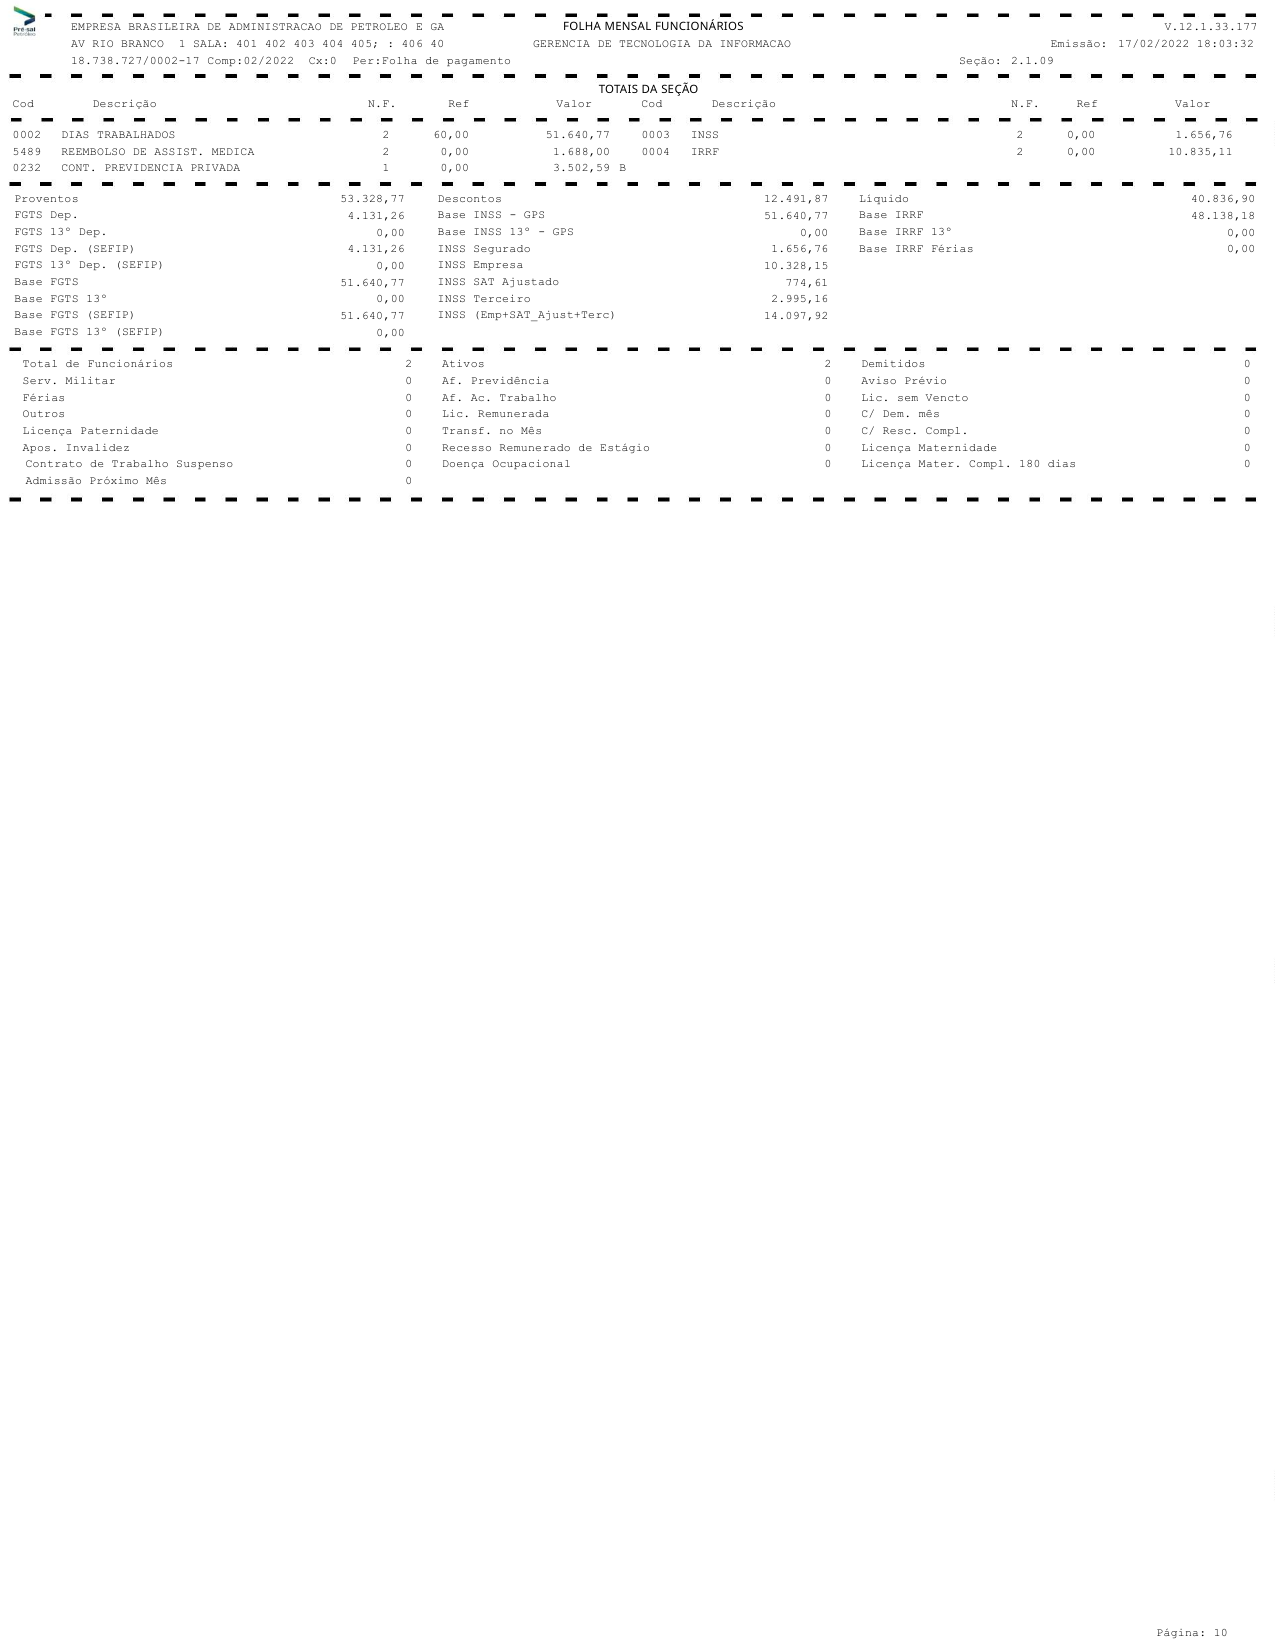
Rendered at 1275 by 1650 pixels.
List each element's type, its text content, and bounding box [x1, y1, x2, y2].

text 0 [1244, 373, 1268, 387]
text Lic. sem Vencto [861, 390, 986, 404]
text Lic. Remunerada [442, 407, 574, 421]
text AV RIO BRANCO 1 SALA: 401 402 403 404 405; : 406 40 [71, 37, 469, 50]
text Cod [12, 97, 51, 111]
text 0 [405, 473, 429, 487]
text 0003 [641, 127, 687, 141]
text REEMBOLSO DE ASSIST. MEDICA [61, 144, 280, 158]
text INSS Segurado [437, 241, 594, 255]
text 0 [1244, 390, 1268, 404]
text FGTS Dep. (SEFIP) [14, 241, 188, 255]
text Recesso Remunerado de Estágio [442, 440, 675, 454]
text 1 [71, 53, 78, 67]
text 0 [405, 407, 429, 420]
text 51.640,77 [340, 309, 422, 322]
text Página: 10 [1156, 1626, 1244, 1639]
text 12.491,87 [764, 192, 846, 205]
text 2 [405, 357, 429, 370]
text Valor [1175, 97, 1228, 111]
text Base IRRF Férias [859, 241, 991, 255]
text Líquido [859, 191, 926, 205]
text 0 [1244, 457, 1268, 470]
text Doença Ocupacional [442, 457, 675, 471]
text INSS (Emp+SAT_Ajust+Terc) [437, 308, 642, 322]
text 0 [1244, 440, 1268, 454]
text 8.738.727/0002-17 Comp:02/2022 Cx:0 Per:Folha de pagamento [78, 53, 536, 67]
text 0,00 [800, 225, 846, 239]
text Base FGTS 13º (SEFIP) [14, 325, 188, 338]
text 17/02/2022 18:03:32 [1118, 37, 1275, 50]
text 2 [1016, 144, 1041, 158]
text 0,00 [376, 325, 422, 339]
text N.F. [1011, 97, 1057, 111]
text 0 [824, 407, 849, 421]
text 489 [20, 144, 58, 158]
text Base IRRF [859, 208, 941, 221]
text 40.836,90 [1191, 192, 1273, 205]
text 51.640,77 [546, 127, 627, 141]
text 0,00 [376, 292, 422, 306]
text 0,00 [1227, 242, 1273, 256]
text 2 [382, 127, 407, 141]
text 0,00 [1067, 144, 1113, 158]
text Valor [556, 97, 609, 111]
text FGTS 13º Dep. (SEFIP) [14, 258, 188, 272]
text Ativos [442, 357, 502, 370]
text Base INSS - GPS [437, 208, 562, 221]
text Apos. Invalidez [22, 440, 259, 454]
text Licença Maternidade [861, 440, 1018, 454]
text Ref [1076, 97, 1115, 111]
text 1.656,76 [1175, 127, 1250, 141]
text 0 [1244, 423, 1268, 437]
text 4.131,26 [347, 208, 422, 222]
text 0 [824, 440, 849, 454]
text 1 [382, 161, 407, 174]
text FGTS Dep. [14, 208, 96, 221]
text C/ Dem. mês [861, 407, 986, 421]
text 1.688,00 [553, 144, 627, 158]
text Descrição [92, 97, 174, 111]
text 2 [1016, 127, 1041, 141]
text 0 [1244, 407, 1268, 420]
text 2 [824, 357, 849, 370]
text 10.835,11 [1168, 144, 1250, 158]
text Serv. Militar [22, 373, 196, 387]
text C/ Resc. Compl. [861, 424, 1018, 437]
text 0 [824, 457, 849, 471]
text Base FGTS (SEFIP) [14, 308, 188, 322]
text 0,00 [376, 225, 422, 239]
text 0 [12, 161, 20, 174]
text Licença Mater. Compl. 180 dias [861, 457, 1102, 471]
text FGTS 13º Dep. [14, 224, 125, 238]
text Descontos [437, 191, 519, 205]
text Licença Paternidade [22, 424, 259, 437]
text INSS Terceiro [437, 291, 578, 305]
text Outros [22, 407, 83, 421]
text Cod [641, 97, 680, 111]
text 774,61 [785, 275, 846, 289]
text EMPRESA BRASILEIRA DE ADMINISTRACAO DE PETROLEO E GA [71, 20, 469, 33]
text Base FGTS 13º [14, 291, 125, 305]
text 48.138,18 [1191, 208, 1273, 222]
text 10.328,15 [764, 259, 846, 272]
text INSS [691, 127, 736, 141]
text 0,00 [1067, 127, 1113, 141]
text Proventos [14, 191, 96, 205]
text Contrato de Trabalho Suspenso [25, 457, 259, 471]
text 53.328,77 [340, 192, 422, 205]
text Demitidos [861, 357, 943, 370]
text 3.502,59 B [553, 161, 643, 174]
text 0 [405, 440, 429, 454]
text INSS SAT Ajustado [437, 275, 578, 288]
text Af. Previdência [442, 374, 574, 387]
text 5 [12, 144, 20, 158]
text 0 [824, 374, 849, 387]
text 51.640,77 [764, 208, 846, 222]
text 2.995,16 [771, 292, 846, 306]
text 60,00 [433, 127, 486, 141]
text INSS Empresa [437, 258, 541, 272]
text 0 [405, 390, 429, 404]
text GERENCIA DE TECNOLOGIA DA INFORMACAO [533, 37, 817, 50]
text FOLHA MENSAL FUNCIONÁRIOS [563, 20, 767, 33]
text Férias [22, 390, 83, 404]
text Descrição [711, 97, 793, 111]
text 0,00 [440, 144, 486, 158]
text DIAS TRABALHADOS [61, 127, 193, 141]
text IRRF [691, 144, 736, 158]
text 0 [824, 424, 849, 437]
text 0,00 [1227, 225, 1273, 239]
text Aviso Prévio [861, 374, 964, 387]
text Base FGTS [14, 275, 188, 288]
text N.F. [368, 97, 414, 111]
text 0,00 [376, 259, 422, 272]
text 2 [382, 144, 407, 158]
text 0004 [641, 144, 687, 158]
text CONT. PREVIDENCIA PRIVADA [61, 161, 280, 174]
text Seção: 2.1.09 [959, 53, 1130, 67]
text Base INSS 13º - GPS [437, 224, 594, 238]
text 0 [12, 127, 20, 141]
text 0 [405, 373, 429, 387]
text Admissão Próximo Mês [25, 474, 259, 487]
text 1.656,76 [771, 242, 846, 256]
text 0,00 [440, 161, 486, 174]
text Emissão: [1050, 37, 1118, 50]
text 232 [20, 161, 58, 174]
picture [0, 0, 1275, 1650]
text 4.131,26 [347, 242, 422, 256]
text Transf. no Mês [442, 424, 574, 437]
text TOTAIS DA SEÇÃO [598, 82, 723, 96]
text 51.640,77 [340, 275, 422, 289]
text 0 [405, 457, 429, 470]
text 002 [20, 127, 58, 141]
text V.12.1.33.177 [1164, 20, 1275, 33]
text 0 [405, 423, 429, 437]
text 14.097,92 [764, 309, 846, 322]
text 0 [1244, 357, 1268, 370]
text Ref [448, 97, 487, 111]
text Total de Funcionários [22, 357, 196, 370]
text Af. Ac. Trabalho [442, 390, 574, 404]
text 0 [824, 390, 849, 404]
text Base IRRF 13º [859, 224, 991, 238]
